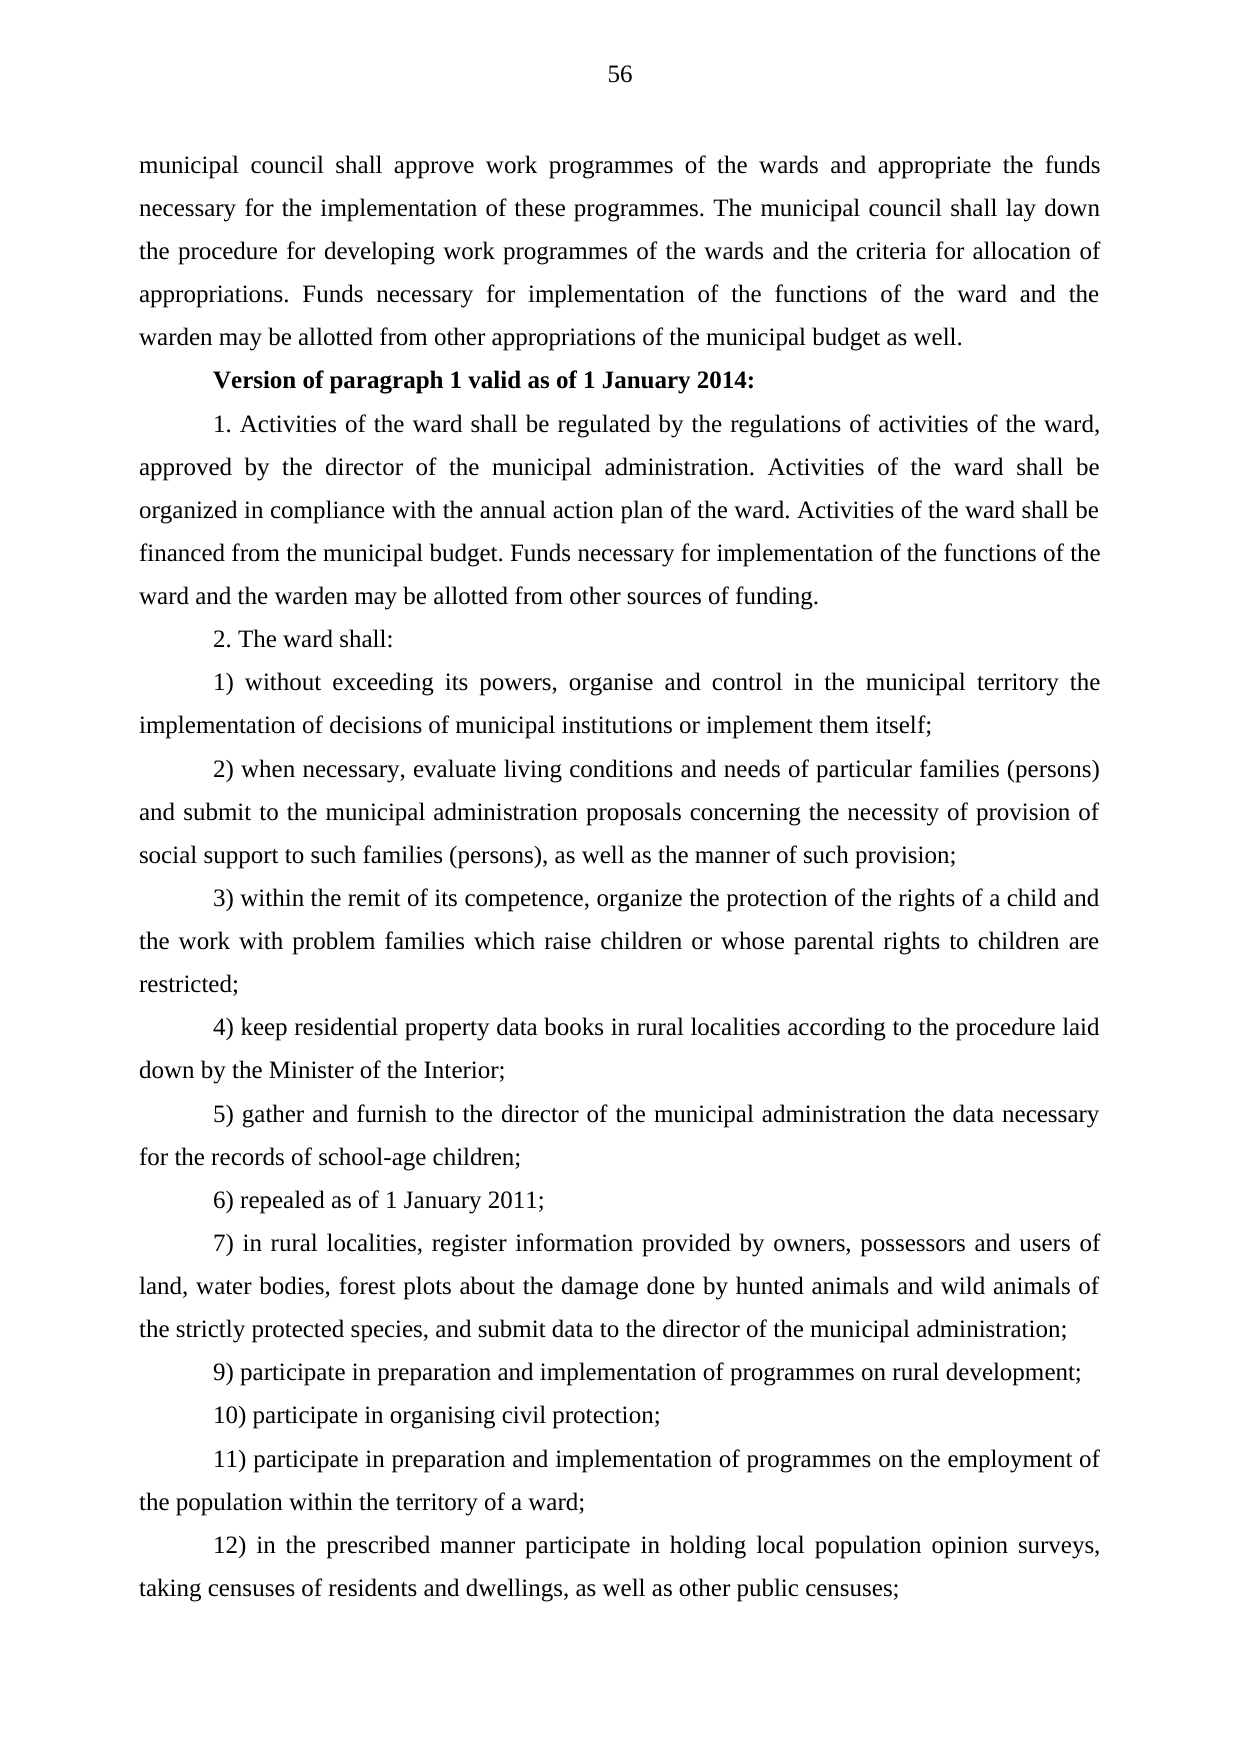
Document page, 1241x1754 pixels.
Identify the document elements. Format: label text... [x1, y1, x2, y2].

text 10) participate in organising civil protection; [139, 1401, 1101, 1429]
text Version of paragraph 1 valid as of 1 January 2014: [139, 366, 1101, 394]
text 6) repealed as of 1 January 2011; [139, 1185, 1101, 1214]
text 9) participate in preparation and implementation of programmes on rural development; [139, 1357, 1101, 1386]
text 1) without exceeding its powers, organise and control in the municipal territory the implementation of decisions of municipal institutions or implement them itself; [139, 667, 1101, 739]
text 2) when necessary, evaluate living conditions and needs of particular families (persons) and submit to the municipal administration proposals concerning the necessity of provision of social support to such families (persons), as well as the manner of such provision; [139, 754, 1101, 869]
text municipal council shall approve work programmes of the wards and appropriate the funds necessary for the implementation of these programmes. The municipal council shall lay down the procedure for developing work programmes of the wards and the criteria for allocation of appropriations. Funds necessary for implementation of the functions of the ward and the warden may be allotted from other appropriations of the municipal budget as well. [139, 150, 1101, 351]
text 11) participate in preparation and implementation of programmes on the employment of the population within the territory of a ward; [139, 1444, 1101, 1516]
text 1. Activities of the ward shall be regulated by the regulations of activities of the ward, approved by the director of the municipal administration. Activities of the ward shall be organized in compliance with the annual action plan of the ward. Activities of the ward shall be financed from the municipal budget. Funds necessary for implementation of the functions of the ward and the warden may be allotted from other sources of funding. [139, 409, 1101, 610]
text 5) gather and furnish to the director of the municipal administration the data necessary for the records of school-age children; [139, 1099, 1101, 1171]
text 4) keep residential property data books in rural localities according to the procedure laid down by the Minister of the Interior; [139, 1012, 1101, 1084]
text 12) in the prescribed manner participate in holding local population opinion surveys, taking censuses of residents and dwellings, as well as other public censuses; [139, 1530, 1101, 1602]
text 3) within the remit of its competence, organize the protection of the rights of a child and the work with problem families which raise children or whose parental rights to children are restricted; [139, 883, 1101, 998]
text 2. The ward shall: [139, 624, 1101, 653]
text 7) in rural localities, register information provided by owners, possessors and users of land, water bodies, forest plots about the damage done by hunted animals and wild animals of the strictly protected species, and submit data to the director of the municipal administration; [139, 1228, 1101, 1343]
